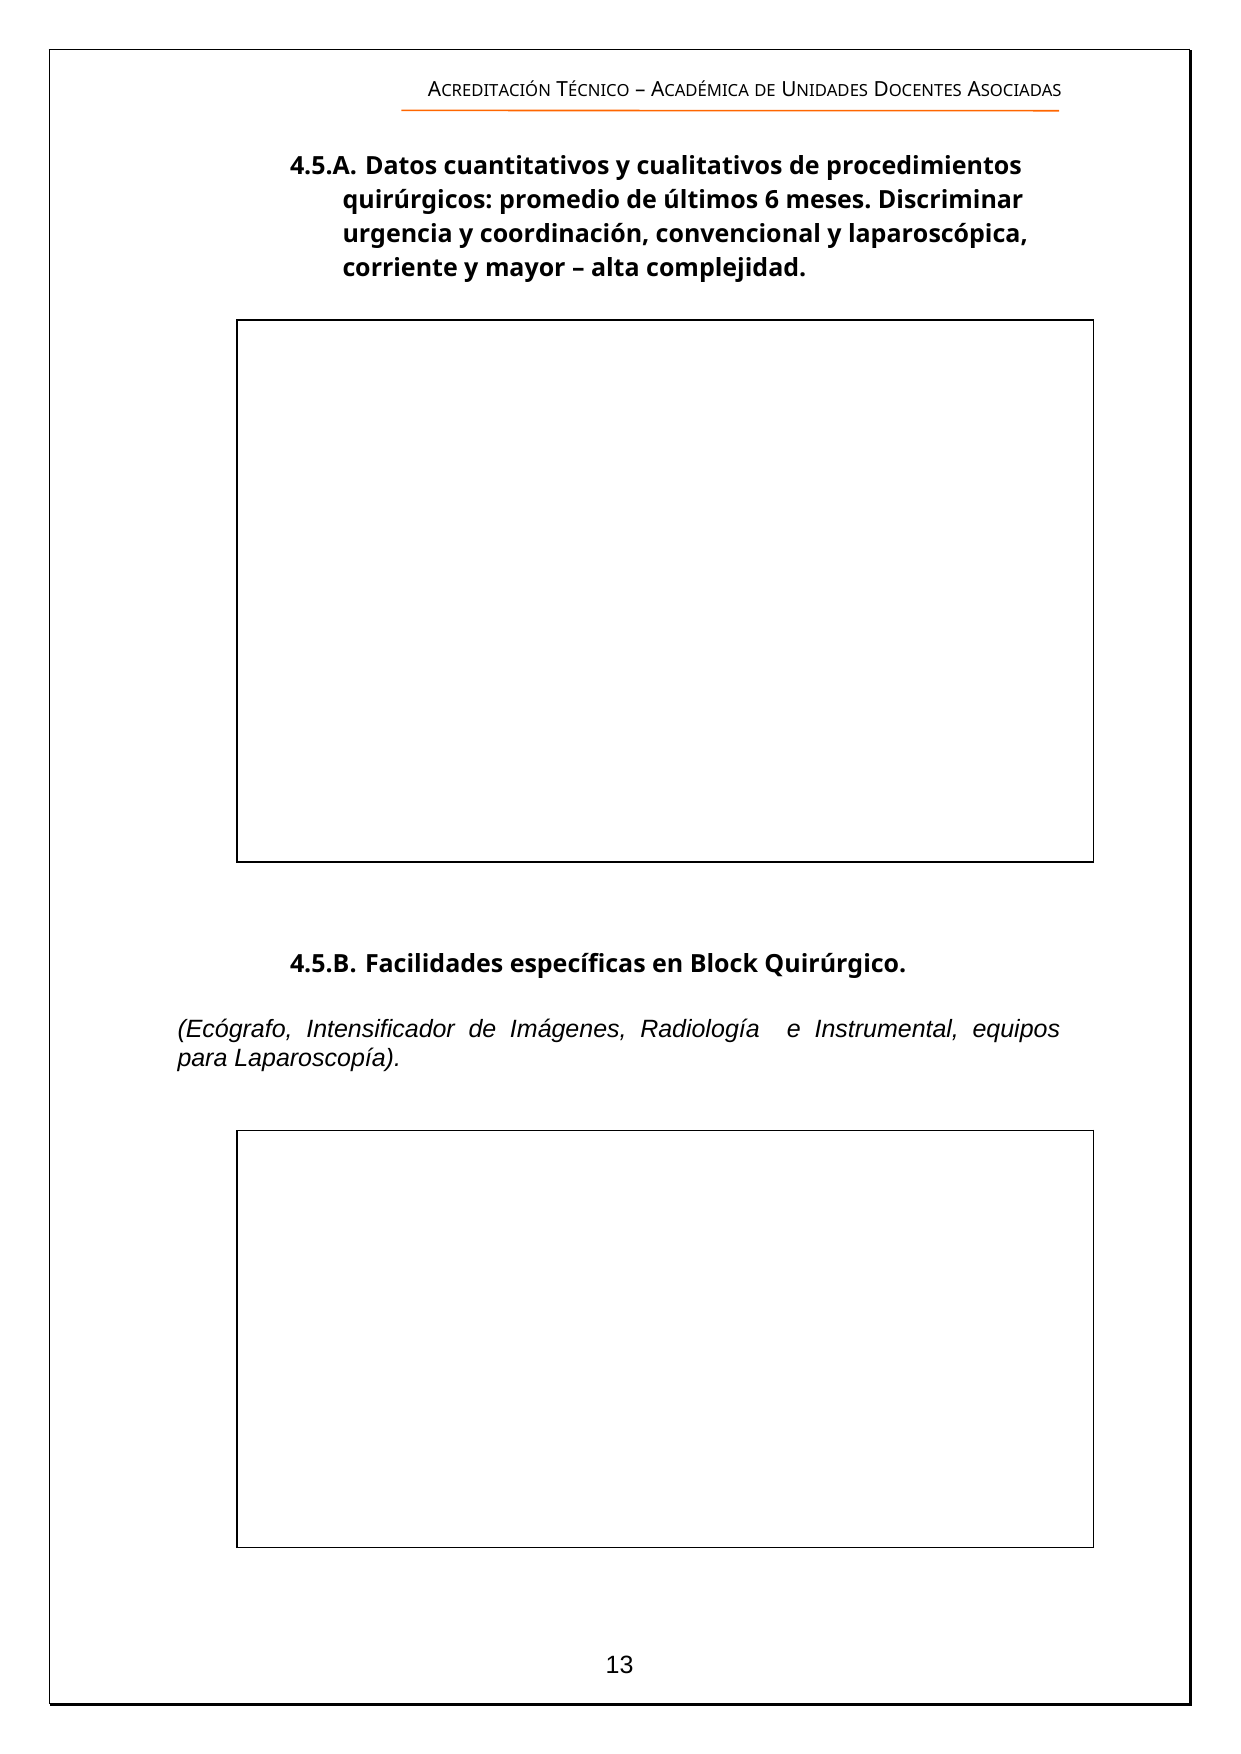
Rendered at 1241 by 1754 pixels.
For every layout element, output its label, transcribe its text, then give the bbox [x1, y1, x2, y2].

subtitle Facilidades específicas en Block Quirúrgico. [290, 945, 1061, 979]
subtitle Datos cuantitativos y cualitativos de procedimientos quirúrgicos: promedio de últimos 6 meses. Discriminar urgencia y coordinación, convencional y laparoscópica, corriente y mayor – alta complejidad. [290, 148, 1061, 284]
text (Ecógrafo, Intensificador de Imágenes, Radiología e Instrumental, equipos para Laparoscopía). [177, 1014, 1061, 1072]
